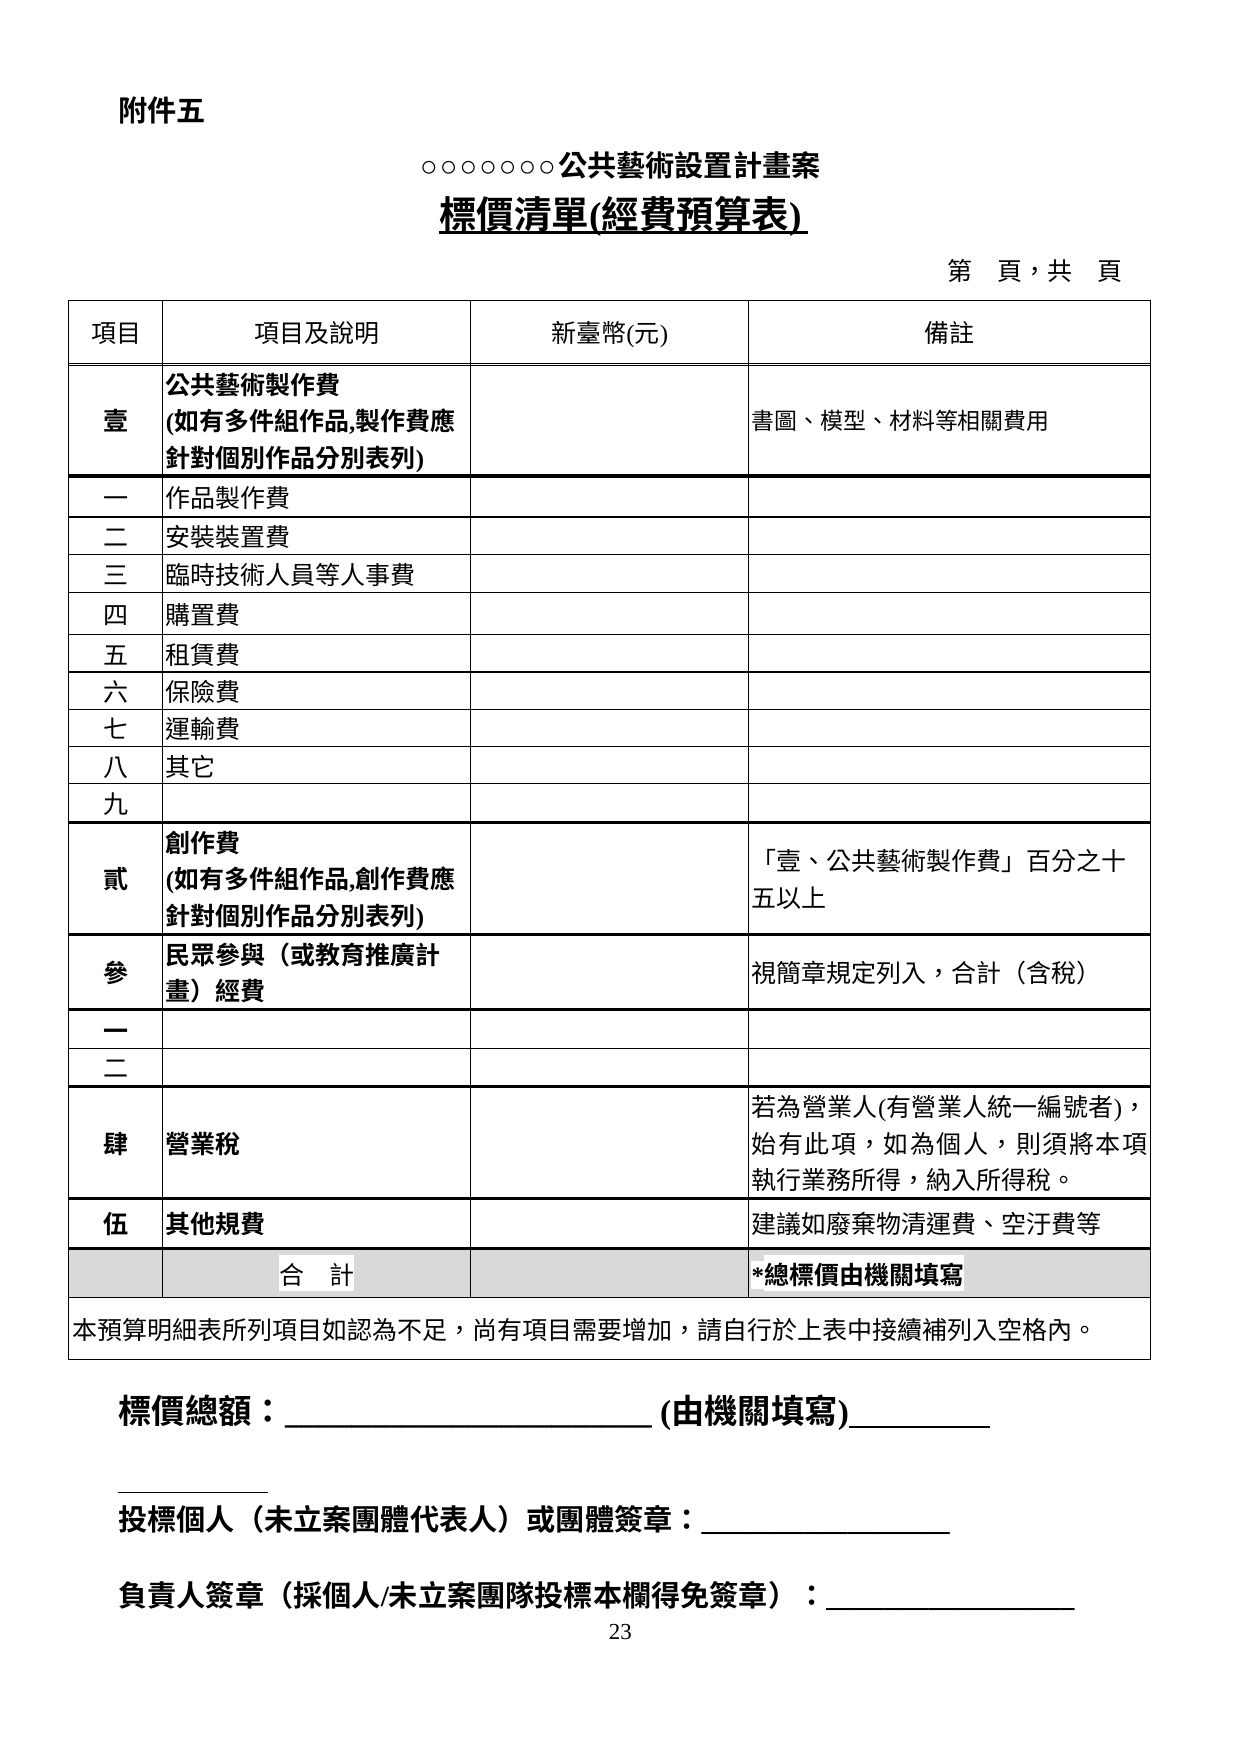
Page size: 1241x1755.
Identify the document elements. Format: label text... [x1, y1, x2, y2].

table_cell [471, 1250, 748, 1297]
table_cell 公共藝術製作費 (如有多件組作品,製作費應針對個別作品分別表列) [163, 366, 470, 474]
table_cell 四 [69, 593, 162, 634]
text 標價總額：______________________ (由機關填寫) [118, 1385, 1122, 1433]
table_header 項目 [69, 301, 162, 362]
table_cell 書圖、模型、材料等相關費用 [749, 366, 1150, 474]
table_cell 創作費 (如有多件組作品,創作費應針對個別作品分別表列) [163, 824, 470, 932]
table_cell [471, 1011, 748, 1047]
table_header 項目及說明 [163, 301, 470, 362]
table_header 備註 [749, 301, 1150, 362]
table_cell 運輸費 [163, 710, 470, 746]
table_cell 二 [69, 1049, 162, 1085]
table_cell [471, 478, 748, 516]
table_cell [471, 710, 748, 746]
text 負責人簽章（採個人/未立案團隊投標本欄得免簽章）：_________________ [118, 1572, 1122, 1615]
table_cell 保險費 [163, 673, 470, 709]
text ○○○○○○○公共藝術設置計畫案 [118, 142, 1122, 184]
table_cell [749, 1049, 1150, 1085]
table_cell [749, 635, 1150, 671]
table_cell 一 [69, 1011, 162, 1047]
table_cell 營業稅 [163, 1088, 470, 1197]
text 第 頁，共 頁 [795, 251, 1122, 288]
table_cell 本預算明細表所列項目如認為不足，尚有項目需要增加，請自行於上表中接續補列入空格內。 [69, 1298, 1150, 1359]
table_cell 合 計 [163, 1250, 470, 1297]
table_cell 安裝裝置費 [163, 518, 470, 554]
table_cell [471, 1088, 748, 1197]
table_cell [471, 936, 748, 1008]
table_cell *總標價由機關填寫 [749, 1250, 1150, 1297]
table_cell 臨時技術人員等人事費 [163, 555, 470, 592]
table_cell [471, 1049, 748, 1085]
table_cell 參 [69, 936, 162, 1008]
table_cell 建議如廢棄物清運費、空汙費等 [749, 1200, 1150, 1247]
table_cell [471, 1200, 748, 1247]
table_cell 購置費 [163, 593, 470, 634]
table_cell [749, 747, 1150, 783]
table_cell 「壹、公共藝術製作費」百分之十五以上 [749, 824, 1150, 932]
table_cell [471, 366, 748, 474]
table_cell 七 [69, 710, 162, 746]
table_cell [471, 747, 748, 783]
table_cell 五 [69, 635, 162, 671]
text 附件五 [118, 87, 1122, 130]
table_cell [163, 1049, 470, 1085]
table_cell [471, 824, 748, 932]
table_cell [69, 1250, 162, 1297]
table_cell [471, 518, 748, 554]
table_cell 一 [69, 478, 162, 516]
table_cell 若為營業人(有營業人統一編號者)，始有此項，如為個人，則須將本項執行業務所得，納入所得稅。 [749, 1088, 1150, 1197]
table_cell 八 [69, 747, 162, 783]
table_cell [749, 710, 1150, 746]
table_cell [163, 784, 470, 821]
table_cell 三 [69, 555, 162, 592]
table_cell 租賃費 [163, 635, 470, 671]
table_cell 六 [69, 673, 162, 709]
text 投標個人（未立案團體代表人）或團體簽章：_________________ [118, 1497, 1122, 1539]
table_cell 九 [69, 784, 162, 821]
table_cell [471, 593, 748, 634]
table_cell 作品製作費 [163, 478, 470, 516]
text 標價清單(經費預算表) [118, 184, 1122, 239]
table_cell [749, 673, 1150, 709]
table_cell [749, 555, 1150, 592]
table_cell 伍 [69, 1200, 162, 1247]
table_cell 二 [69, 518, 162, 554]
table_cell 壹 [69, 366, 162, 474]
table_cell 視簡章規定列入，合計（含稅） [749, 936, 1150, 1008]
table_cell 其他規費 [163, 1200, 470, 1247]
table_cell [749, 784, 1150, 821]
table_cell [163, 1011, 470, 1047]
table_cell [471, 635, 748, 671]
table_cell [471, 673, 748, 709]
table_cell [749, 593, 1150, 634]
table_cell [749, 1011, 1150, 1047]
table_cell [749, 478, 1150, 516]
table_header 新臺幣(元) [471, 301, 748, 362]
table_cell [471, 555, 748, 592]
table_cell 肆 [69, 1088, 162, 1197]
table_cell 貳 [69, 824, 162, 932]
table_cell 其它 [163, 747, 470, 783]
table_cell [749, 518, 1150, 554]
table_cell 民眾參與（或教育推廣計畫）經費 [163, 936, 470, 1008]
table_cell [471, 784, 748, 821]
